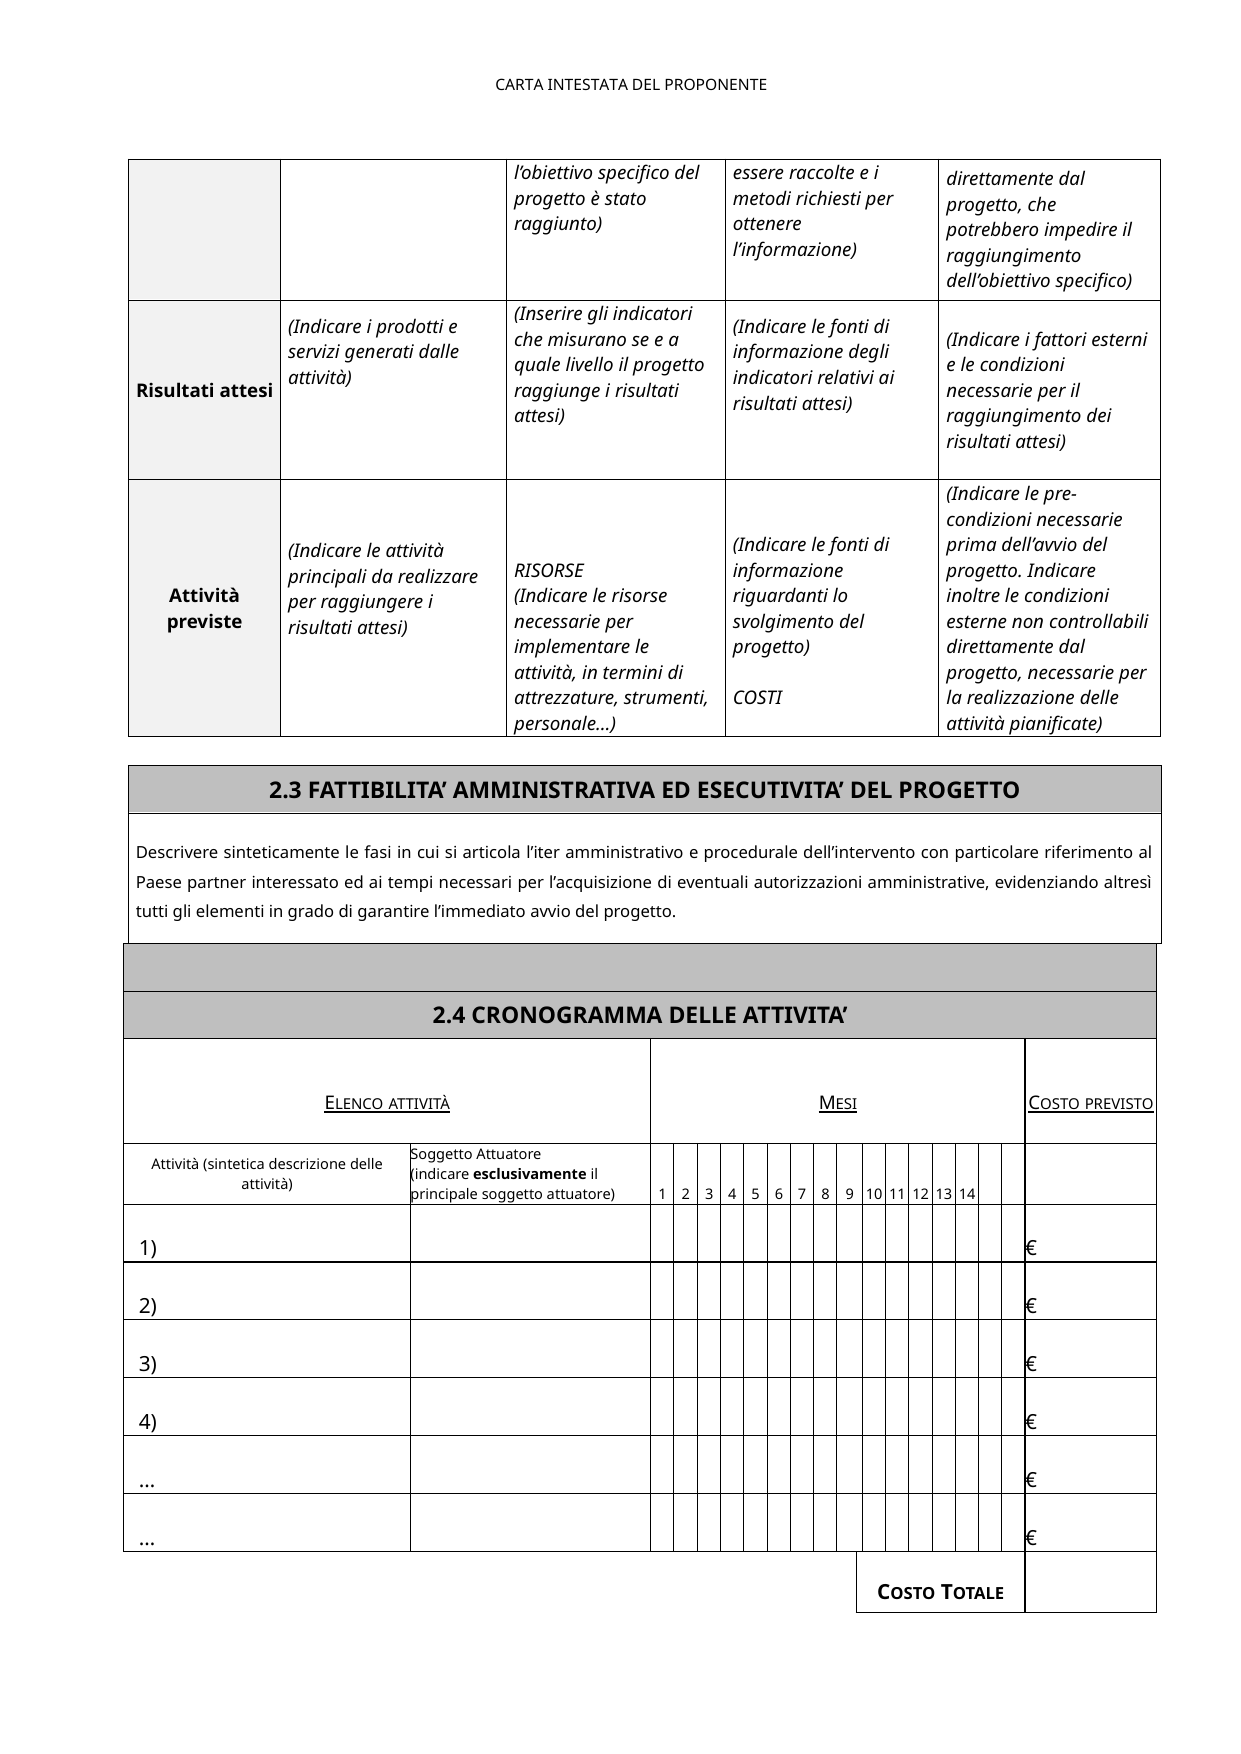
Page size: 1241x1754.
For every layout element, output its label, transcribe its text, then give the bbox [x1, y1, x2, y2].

table_cell Mesi [651, 1039, 1024, 1143]
table_cell [791, 1320, 813, 1377]
table_header [124, 765, 128, 812]
table_cell (Inserire gli indicatori che misurano se e a quale livello il progetto raggiunge i risultati attesi) [507, 301, 725, 479]
table_cell [698, 1320, 720, 1377]
table_cell 11 [886, 1144, 908, 1203]
table_cell [674, 1378, 697, 1435]
table_cell [411, 1378, 650, 1435]
table_cell [744, 1436, 767, 1493]
table_cell [651, 1378, 673, 1435]
table_cell (Indicare le pre-condizioni necessarie prima dell’avvio del progetto. Indicare inoltre le condizioni esterne non controllabili direttamente dal progetto, necessarie per la realizzazione delle attività pianificate) [939, 480, 1160, 736]
table_cell [651, 1320, 673, 1377]
table_cell [814, 1378, 836, 1435]
table_cell [651, 1436, 673, 1493]
table_cell [698, 1378, 720, 1435]
table_cell € [1026, 1436, 1156, 1493]
table_cell € [1026, 1378, 1156, 1435]
table_cell [744, 1320, 767, 1377]
table_cell [909, 1436, 932, 1493]
table_cell [124, 944, 1156, 991]
table_cell [698, 1205, 720, 1261]
table_cell [124, 300, 128, 479]
table_cell (Indicare le fonti di informazione riguardanti lo svolgimento del progetto) COSTI [726, 480, 938, 736]
table_cell [698, 1436, 720, 1493]
table_cell [124, 159, 128, 299]
table_cell [721, 1494, 743, 1551]
table_cell [837, 1205, 862, 1261]
table_cell essere raccolte e i metodi richiesti per ottenere l’informazione) [726, 160, 938, 299]
table_cell [1157, 943, 1240, 991]
table_cell direttamente dal progetto, che potrebbero impedire il raggiungimento dell’obiettivo specifico) [939, 160, 1160, 299]
table_cell Soggetto Attuatore (indicare esclusivamente il principale soggetto attuatore) [411, 1144, 650, 1203]
table_cell (Indicare le fonti di informazione degli indicatori relativi ai risultati attesi) [726, 301, 938, 479]
table_cell [909, 1320, 932, 1377]
table_cell [1002, 1320, 1024, 1377]
table_header [1162, 765, 1240, 812]
table_cell [721, 1263, 743, 1319]
table_cell [411, 1205, 650, 1261]
table_cell [768, 1320, 790, 1377]
table_cell [1026, 1144, 1156, 1203]
table_cell [814, 1436, 836, 1493]
table_cell [744, 1494, 767, 1551]
table_cell [791, 1263, 813, 1319]
table_cell 4) [124, 1378, 410, 1435]
table_cell [863, 1494, 885, 1551]
table_cell [1157, 1493, 1240, 1551]
table_cell [863, 1436, 885, 1493]
table_cell [744, 1378, 767, 1435]
table_cell [744, 1205, 767, 1261]
table_cell [979, 1436, 1001, 1493]
table_cell [886, 1205, 908, 1261]
table_cell [933, 1494, 955, 1551]
table_cell [863, 1320, 885, 1377]
table_cell [1002, 1205, 1024, 1261]
table_cell [1157, 1261, 1240, 1319]
table_cell 1) [124, 1205, 410, 1261]
table_cell [933, 1205, 955, 1261]
table_cell [1002, 1494, 1024, 1551]
table_cell [1157, 1038, 1240, 1143]
table_cell [698, 1263, 720, 1319]
table_cell [814, 1320, 836, 1377]
table_cell … [124, 1494, 410, 1551]
table_cell 10 [863, 1144, 885, 1203]
table_cell 2) [124, 1263, 410, 1319]
table_cell € [1026, 1263, 1156, 1319]
table_cell [933, 1320, 955, 1377]
table_cell [674, 1263, 697, 1319]
table_cell [1002, 1144, 1024, 1203]
table_cell [886, 1494, 908, 1551]
table_cell Attività (sintetica descrizione delle attività) [124, 1144, 410, 1203]
table_cell [814, 1205, 836, 1261]
table_cell (Indicare i prodotti e servizi generati dalle attività) [281, 301, 506, 479]
table_cell [411, 1436, 650, 1493]
table_cell € [1026, 1320, 1156, 1377]
table_cell [863, 1378, 885, 1435]
table_cell [1002, 1378, 1024, 1435]
table_cell [956, 1378, 978, 1435]
table_cell Attività previste [129, 480, 280, 736]
table_cell [837, 1378, 862, 1435]
table_cell [837, 1320, 862, 1377]
table_cell [1002, 1436, 1024, 1493]
table_cell Costo previsto [1026, 1039, 1156, 1143]
table_cell [886, 1263, 908, 1319]
table_cell [124, 813, 128, 943]
table_cell [1157, 1319, 1240, 1377]
table_cell [721, 1436, 743, 1493]
table_cell [956, 1320, 978, 1377]
table_cell [909, 1263, 932, 1319]
table_cell Descrivere sinteticamente le fasi in cui si articola l’iter amministrativo e procedurale dell’intervento con particolare riferimento al Paese partner interessato ed ai tempi necessari per l’acquisizione di eventuali autorizzazioni amministrative, evidenziando altresì tutti gli elementi in grado di garantire l’immediato avvio del progetto. [129, 814, 1161, 943]
table_cell [979, 1144, 1001, 1203]
table_cell 9 [837, 1144, 862, 1203]
table_cell [886, 1320, 908, 1377]
table_cell RISORSE (Indicare le risorse necessarie per implementare le attività, in termini di attrezzature, strumenti, personale…) [507, 480, 725, 736]
table_cell [791, 1205, 813, 1261]
table_cell 8 [814, 1144, 836, 1203]
table_cell [933, 1436, 955, 1493]
table_cell Elenco attività [124, 1039, 650, 1143]
table_cell [411, 1263, 650, 1319]
table_cell [698, 1494, 720, 1551]
table_cell [909, 1378, 932, 1435]
table_cell Costo Totale [857, 1552, 1024, 1612]
table_cell [886, 1378, 908, 1435]
table_cell [814, 1494, 836, 1551]
table_cell [814, 1263, 836, 1319]
table_cell 7 [791, 1144, 813, 1203]
table_cell [744, 1263, 767, 1319]
table_cell 13 [933, 1144, 955, 1203]
table_cell [651, 1494, 673, 1551]
table_cell 2.4 CRONOGRAMMA DELLE ATTIVITA’ [124, 992, 1156, 1038]
table_cell € [1026, 1205, 1156, 1261]
table_cell [674, 1205, 697, 1261]
table_cell [124, 1552, 856, 1612]
table_cell [721, 1320, 743, 1377]
table_cell [837, 1436, 862, 1493]
table_cell [124, 479, 128, 736]
table_cell [768, 1263, 790, 1319]
table_cell [979, 1494, 1001, 1551]
table_cell [791, 1436, 813, 1493]
table_cell [281, 160, 506, 299]
table_cell [933, 1263, 955, 1319]
table_cell 12 [909, 1144, 932, 1203]
table_cell [956, 1494, 978, 1551]
table_cell [837, 1263, 862, 1319]
table_cell [768, 1378, 790, 1435]
table_cell [979, 1378, 1001, 1435]
table_cell [721, 1205, 743, 1261]
table_cell 5 [744, 1144, 767, 1203]
table_cell [768, 1436, 790, 1493]
table_cell [956, 1205, 978, 1261]
table_cell [674, 1436, 697, 1493]
table_cell [674, 1494, 697, 1551]
table_cell (Indicare le attività principali da realizzare per raggiungere i risultati attesi) [281, 480, 506, 736]
table_cell [1157, 1551, 1240, 1612]
table_cell [1026, 1552, 1156, 1612]
table_cell 2 [674, 1144, 697, 1203]
table_cell [1157, 1143, 1240, 1203]
table_cell [933, 1378, 955, 1435]
table_cell [886, 1436, 908, 1493]
table_cell [411, 1494, 650, 1551]
table_cell … [124, 1436, 410, 1493]
table_cell [1002, 1263, 1024, 1319]
table_cell [863, 1263, 885, 1319]
table_cell [768, 1494, 790, 1551]
table_cell 3 [698, 1144, 720, 1203]
table_cell [956, 1263, 978, 1319]
table_cell € [1026, 1494, 1156, 1551]
table_cell [1157, 1435, 1240, 1493]
table_cell [651, 1205, 673, 1261]
table_cell [837, 1494, 862, 1551]
table_cell [129, 160, 280, 299]
table_cell l’obiettivo specifico del progetto è stato raggiunto) [507, 160, 725, 299]
table_cell [768, 1205, 790, 1261]
table_cell [979, 1320, 1001, 1377]
table_cell 1 [651, 1144, 673, 1203]
table_cell [674, 1320, 697, 1377]
table_cell [791, 1494, 813, 1551]
table_cell 4 [721, 1144, 743, 1203]
table_cell [651, 1263, 673, 1319]
table_cell [411, 1320, 650, 1377]
table_cell 3) [124, 1320, 410, 1377]
table_cell [863, 1205, 885, 1261]
table_cell Risultati attesi [129, 301, 280, 479]
table_cell [1157, 1204, 1240, 1261]
table_cell [1157, 1377, 1240, 1435]
table_cell (Indicare i fattori esterni e le condizioni necessarie per il raggiungimento dei risultati attesi) [939, 301, 1160, 479]
table_cell 6 [768, 1144, 790, 1203]
table_cell [1157, 991, 1240, 1038]
table_header 2.3 FATTIBILITA’ AMMINISTRATIVA ED ESECUTIVITA’ DEL PROGETTO [129, 766, 1161, 812]
table_cell 14 [956, 1144, 978, 1203]
table_cell [1162, 813, 1240, 943]
table_cell [909, 1494, 932, 1551]
table_cell [956, 1436, 978, 1493]
table_cell [909, 1205, 932, 1261]
table_cell [979, 1205, 1001, 1261]
table_cell [791, 1378, 813, 1435]
table_cell [721, 1378, 743, 1435]
table_cell [979, 1263, 1001, 1319]
